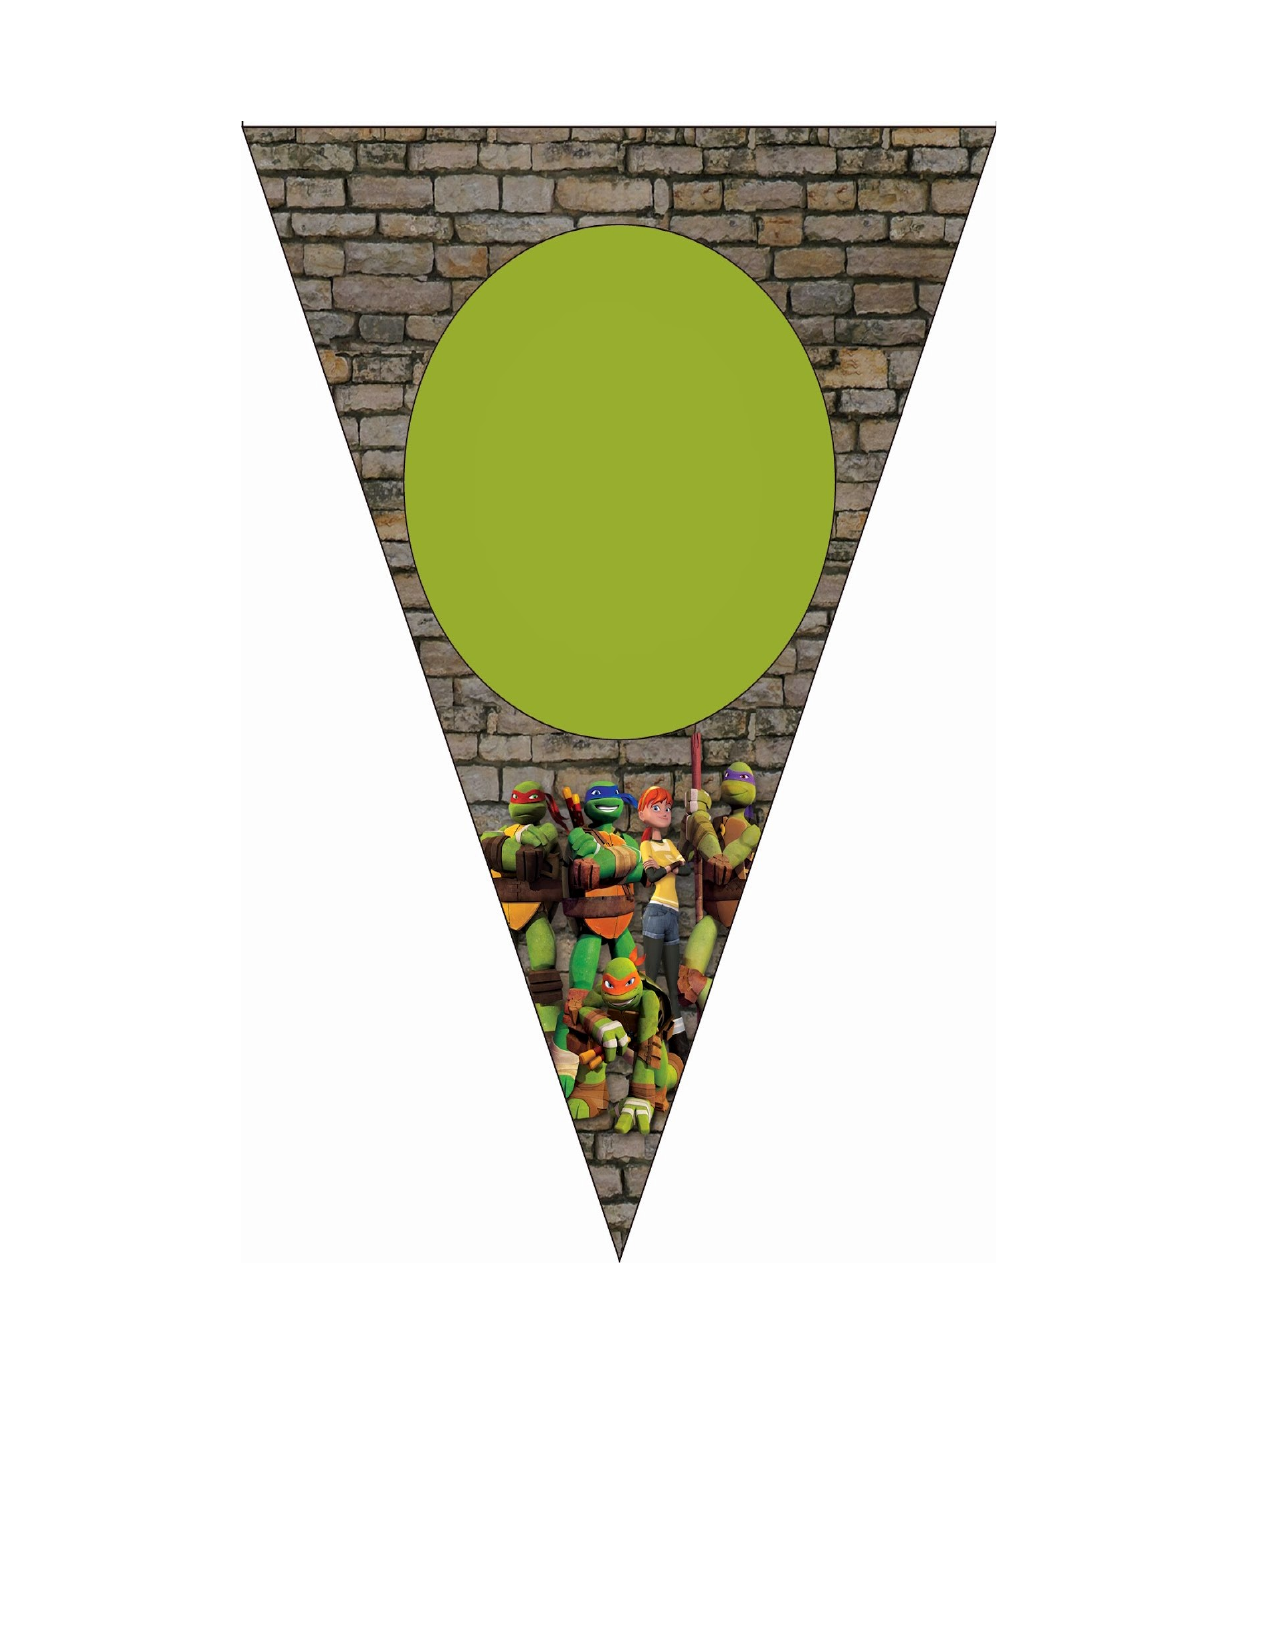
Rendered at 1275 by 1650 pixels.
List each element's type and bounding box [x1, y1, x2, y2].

picture [241, 121, 997, 1263]
